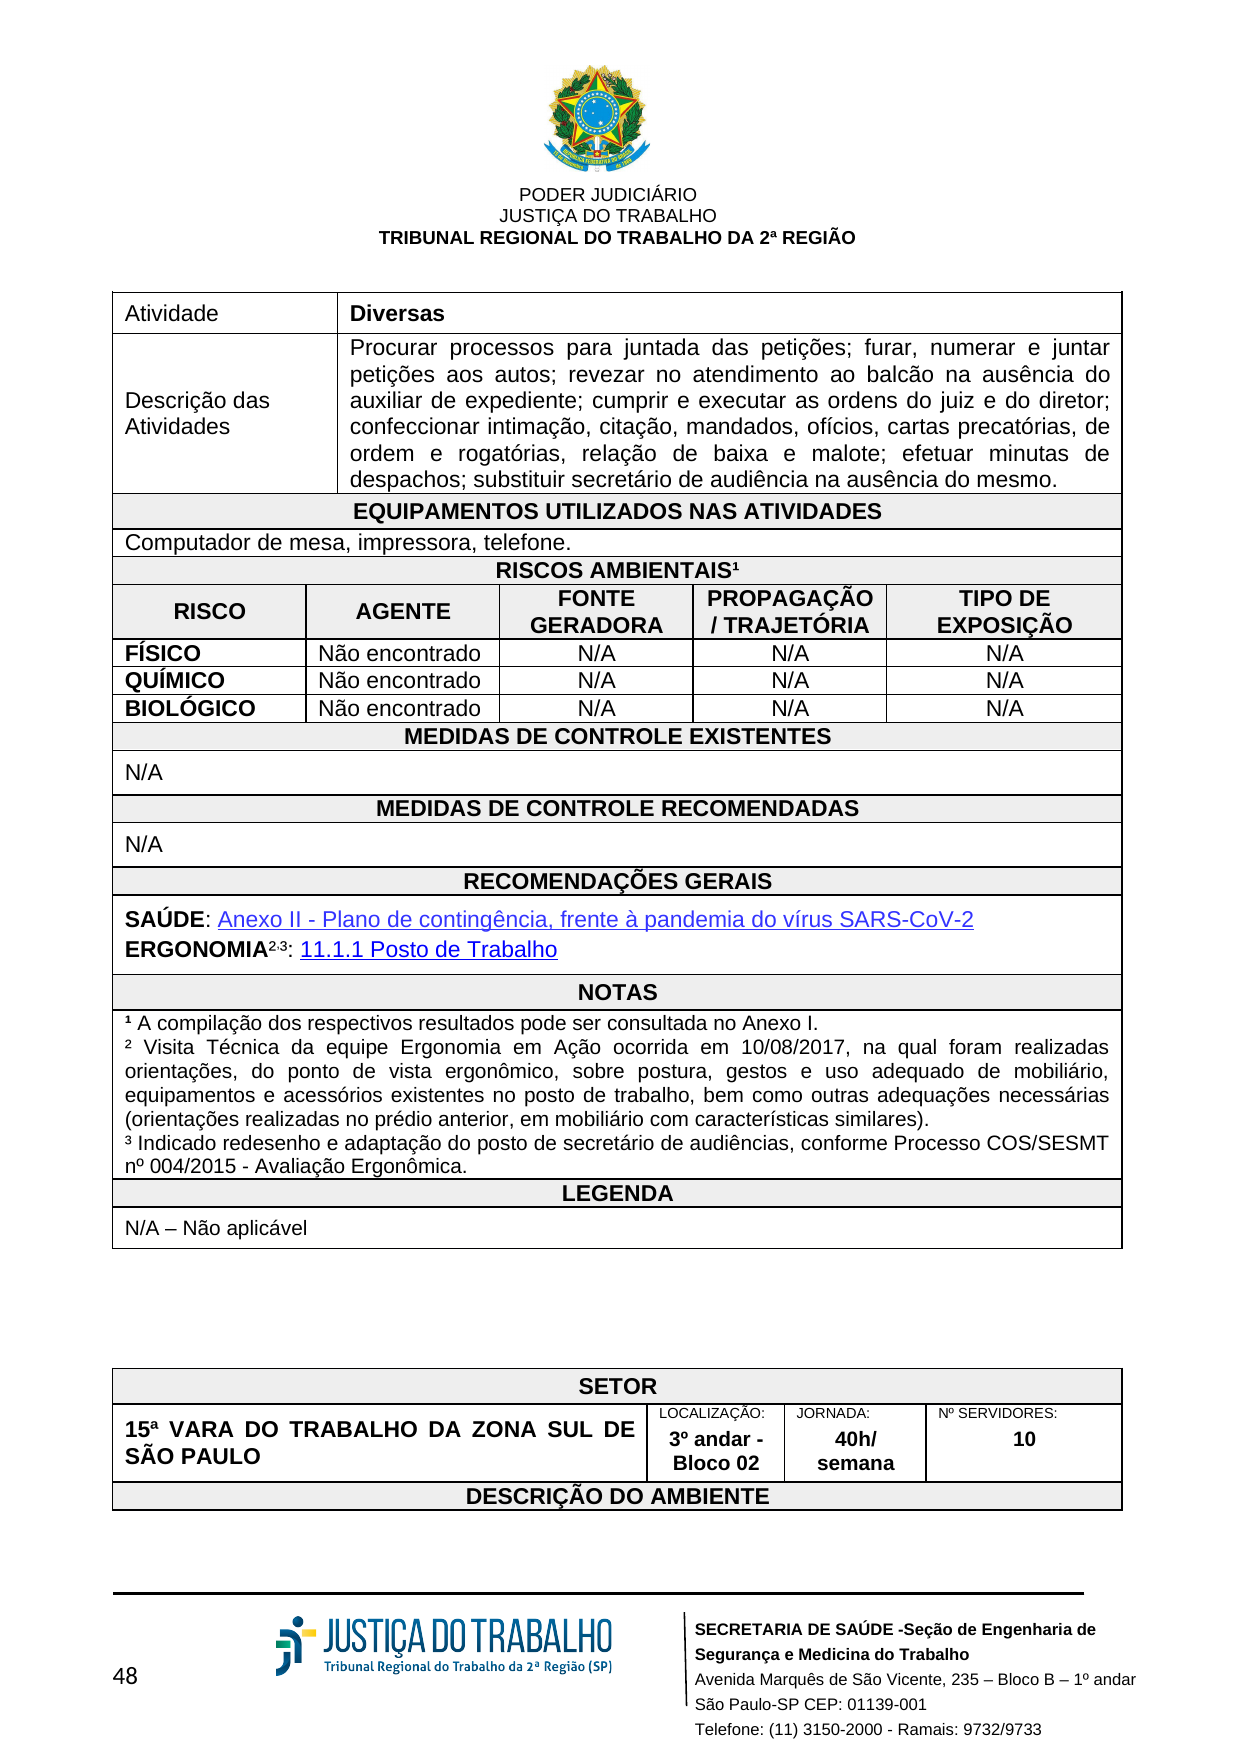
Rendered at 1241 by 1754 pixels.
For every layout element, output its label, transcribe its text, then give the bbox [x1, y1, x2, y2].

table_cell JORNADA: 40h/semana [785, 1405, 925, 1481]
table_cell FÍSICO [113, 640, 305, 666]
table_cell N/A [500, 640, 692, 666]
table_cell RISCO [113, 585, 305, 638]
table_cell N/A [694, 640, 886, 666]
table_cell EQUIPAMENTOS UTILIZADOS NAS ATIVIDADES [113, 494, 1121, 528]
table_cell N/A [887, 695, 1121, 722]
table_cell FONTE GERADORA [500, 585, 692, 638]
table_cell RISCOS AMBIENTAIS¹ [113, 557, 1121, 584]
table_cell Não encontrado [307, 640, 499, 666]
table_cell N/A [694, 695, 886, 722]
table_cell N/A [113, 751, 1121, 794]
table_cell Não encontrado [307, 667, 499, 694]
table_cell SAÚDE: Anexo II - Plano de contingência, frente à pandemia do vírus SARS-CoV-2 ERGONOMIA²,³: 11.1.1 Posto de Trabalho [113, 896, 1121, 974]
table_cell DESCRIÇÃO DO AMBIENTE [113, 1483, 1121, 1509]
table_cell Não encontrado [307, 695, 499, 722]
table_cell TIPO DE EXPOSIÇÃO [887, 585, 1121, 638]
table_cell NOTAS [113, 975, 1121, 1009]
table_cell Diversas [338, 293, 1121, 333]
table_cell MEDIDAS DE CONTROLE EXISTENTES [113, 723, 1121, 749]
table_cell MEDIDAS DE CONTROLE RECOMENDADAS [113, 796, 1121, 822]
table_cell QUÍMICO [113, 667, 305, 694]
table_cell ¹ A compilação dos respectivos resultados pode ser consultada no Anexo I. ² Visita Técnica da equipe Ergonomia em Ação ocorrida em 10/08/2017, na qual foram realizadas orientações, do ponto de vista ergonômico, sobre postura, gestos e uso adequado de mobiliário, equipamentos e acessórios existentes no posto de trabalho, bem como outras adequações necessárias (orientações realizadas no prédio anterior, em mobiliário com características similares). ³ Indicado redesenho e adaptação do posto de secretário de audiências, conforme Processo COS/SESMT nº 004/2015 - Avaliação Ergonômica. [113, 1011, 1121, 1178]
table_cell Descrição das Atividades [113, 334, 337, 492]
table_cell AGENTE [307, 585, 499, 638]
table_cell N/A [887, 640, 1121, 666]
table_cell N/A [500, 667, 692, 694]
table_cell Procurar processos para juntada das petições; furar, numerar e juntar petições aos autos; revezar no atendimento ao balcão na ausência do auxiliar de expediente; cumprir e executar as ordens do juiz e do diretor; confeccionar intimação, citação, mandados, ofícios, cartas precatórias, de ordem e rogatórias, relação de baixa e malote; efetuar minutas de despachos; substituir secretário de audiência na ausência do mesmo. [338, 334, 1121, 492]
table_cell Nº SERVIDORES: 10 [927, 1405, 1121, 1481]
picture [543, 65, 650, 172]
table_cell BIOLÓGICO [113, 695, 305, 722]
table_cell N/A – Não aplicável [113, 1208, 1121, 1248]
table_cell Computador de mesa, impressora, telefone. [113, 530, 1121, 556]
table_cell N/A [500, 695, 692, 722]
table_cell N/A [113, 823, 1121, 866]
table_cell PROPAGAÇÃO/ TRAJETÓRIA [694, 585, 886, 638]
table_cell LOCALIZAÇÃO: 3º andar - Bloco 02 [648, 1405, 784, 1481]
table_header SETOR [113, 1369, 1121, 1403]
table_cell LEGENDA [113, 1180, 1121, 1206]
table_cell Atividade [113, 293, 337, 333]
table_cell 15ª VARA DO TRABALHO DA ZONA SUL DE SÃO PAULO [113, 1405, 646, 1481]
table_cell N/A [887, 667, 1121, 694]
table_cell N/A [694, 667, 886, 694]
table_cell RECOMENDAÇÕES GERAIS [113, 868, 1121, 894]
picture [276, 1616, 612, 1676]
